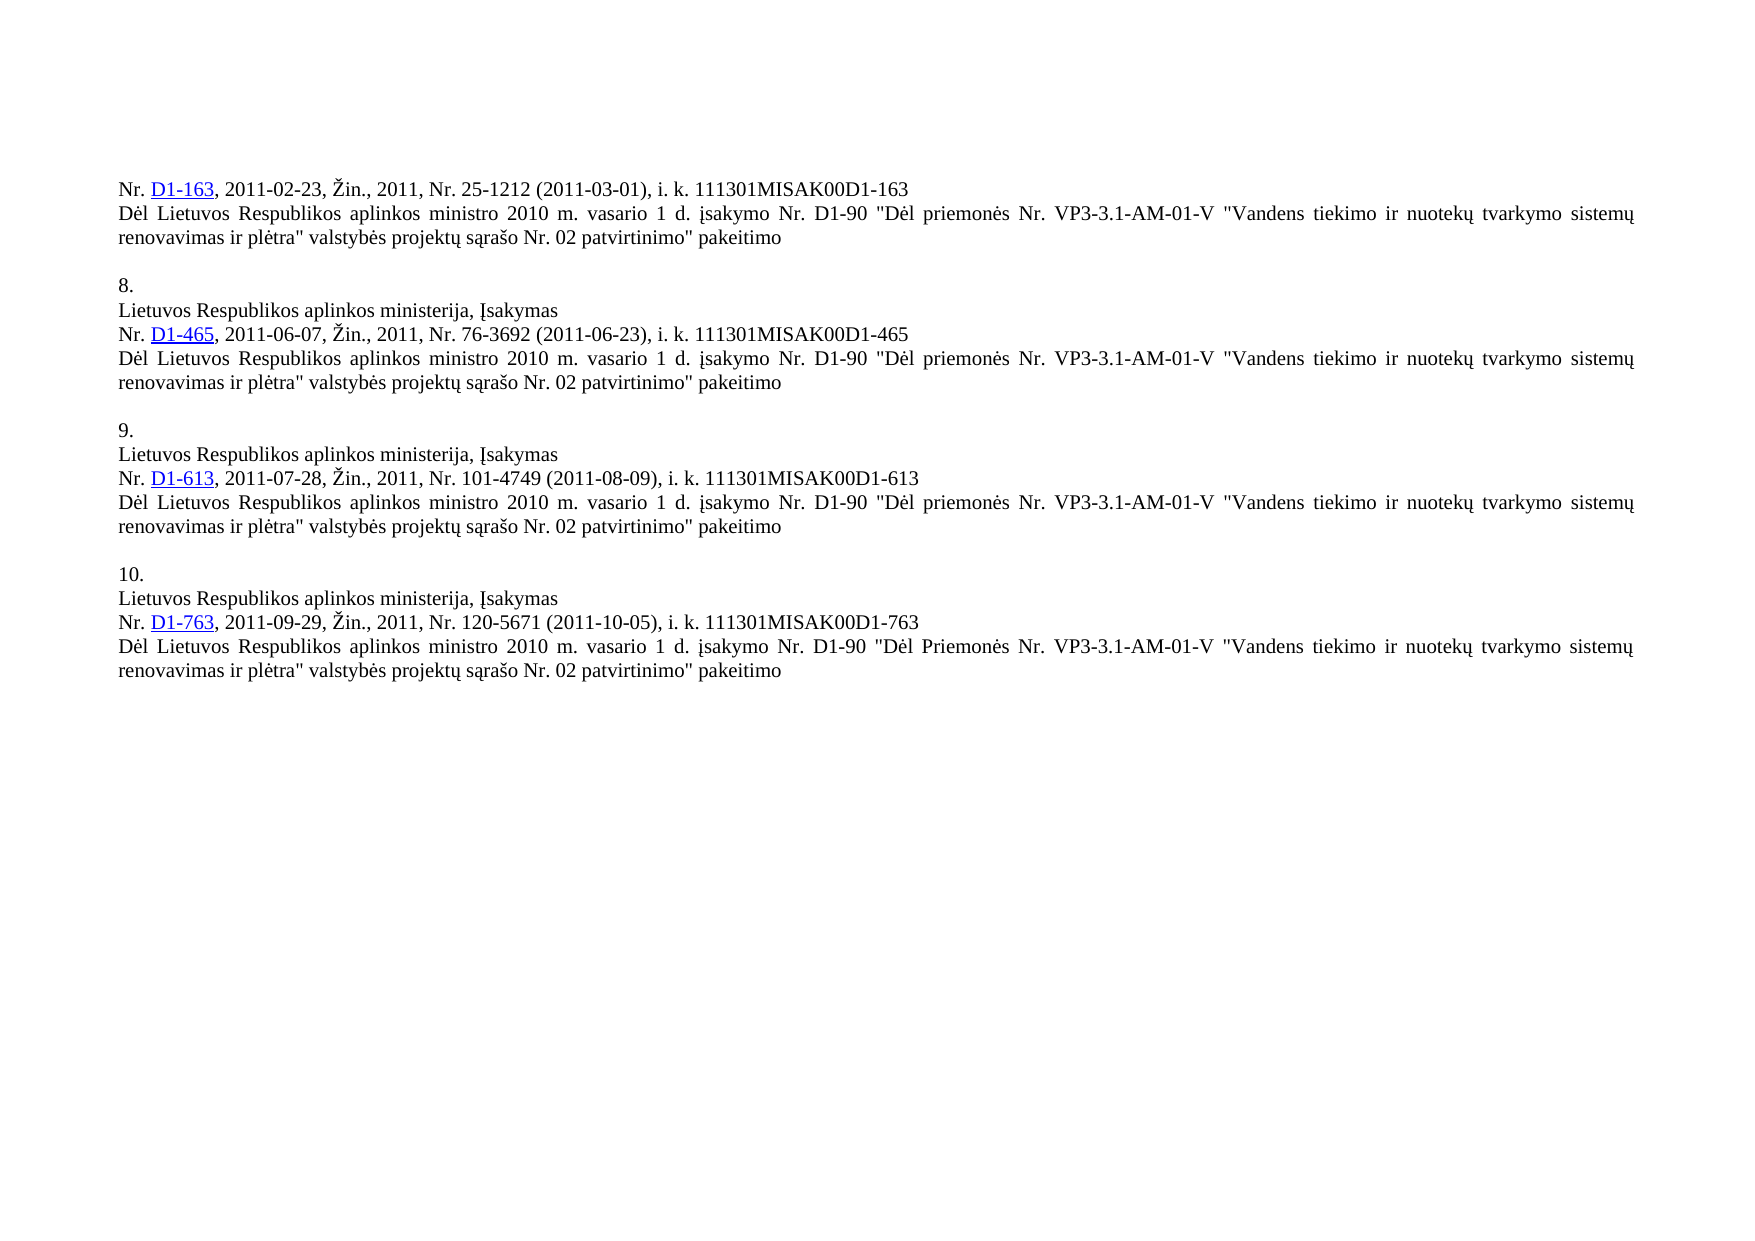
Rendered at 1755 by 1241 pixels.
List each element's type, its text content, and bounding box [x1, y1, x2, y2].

text Nr. D1-163, 2011-02-23, Žin., 2011, Nr. 25-1212 (2011-03-01), i. k. 111301MISAK00D1-163 [118, 177, 1636, 201]
text 8. [118, 273, 1636, 297]
text Nr. D1-613, 2011-07-28, Žin., 2011, Nr. 101-4749 (2011-08-09), i. k. 111301MISAK00D1-613 [118, 466, 1636, 490]
text 10. [118, 562, 1636, 586]
text Nr. D1-465, 2011-06-07, Žin., 2011, Nr. 76-3692 (2011-06-23), i. k. 111301MISAK00D1-465 [118, 322, 1636, 346]
text Dėl Lietuvos Respublikos aplinkos ministro 2010 m. vasario 1 d. įsakymo Nr. D1-90 "Dėl priemonės Nr. VP3-3.1-AM-01-V "Vandens tiekimo ir nuotekų tvarkymo sistemų renovavimas ir plėtra" valstybės projektų sąrašo Nr. 02 patvirtinimo" pakeitimo [118, 490, 1636, 538]
text Lietuvos Respublikos aplinkos ministerija, Įsakymas [118, 442, 1636, 466]
text Lietuvos Respublikos aplinkos ministerija, Įsakymas [118, 586, 1636, 610]
text Lietuvos Respublikos aplinkos ministerija, Įsakymas [118, 297, 1636, 322]
text 9. [118, 418, 1636, 442]
text Dėl Lietuvos Respublikos aplinkos ministro 2010 m. vasario 1 d. įsakymo Nr. D1-90 "Dėl priemonės Nr. VP3-3.1-AM-01-V "Vandens tiekimo ir nuotekų tvarkymo sistemų renovavimas ir plėtra" valstybės projektų sąrašo Nr. 02 patvirtinimo" pakeitimo [118, 346, 1636, 394]
text Dėl Lietuvos Respublikos aplinkos ministro 2010 m. vasario 1 d. įsakymo Nr. D1-90 "Dėl priemonės Nr. VP3-3.1-AM-01-V "Vandens tiekimo ir nuotekų tvarkymo sistemų renovavimas ir plėtra" valstybės projektų sąrašo Nr. 02 patvirtinimo" pakeitimo [118, 201, 1636, 249]
text Nr. D1-763, 2011-09-29, Žin., 2011, Nr. 120-5671 (2011-10-05), i. k. 111301MISAK00D1-763 [118, 610, 1636, 634]
text Dėl Lietuvos Respublikos aplinkos ministro 2010 m. vasario 1 d. įsakymo Nr. D1-90 "Dėl Priemonės Nr. VP3-3.1-AM-01-V "Vandens tiekimo ir nuotekų tvarkymo sistemų renovavimas ir plėtra" valstybės projektų sąrašo Nr. 02 patvirtinimo" pakeitimo [118, 634, 1636, 682]
